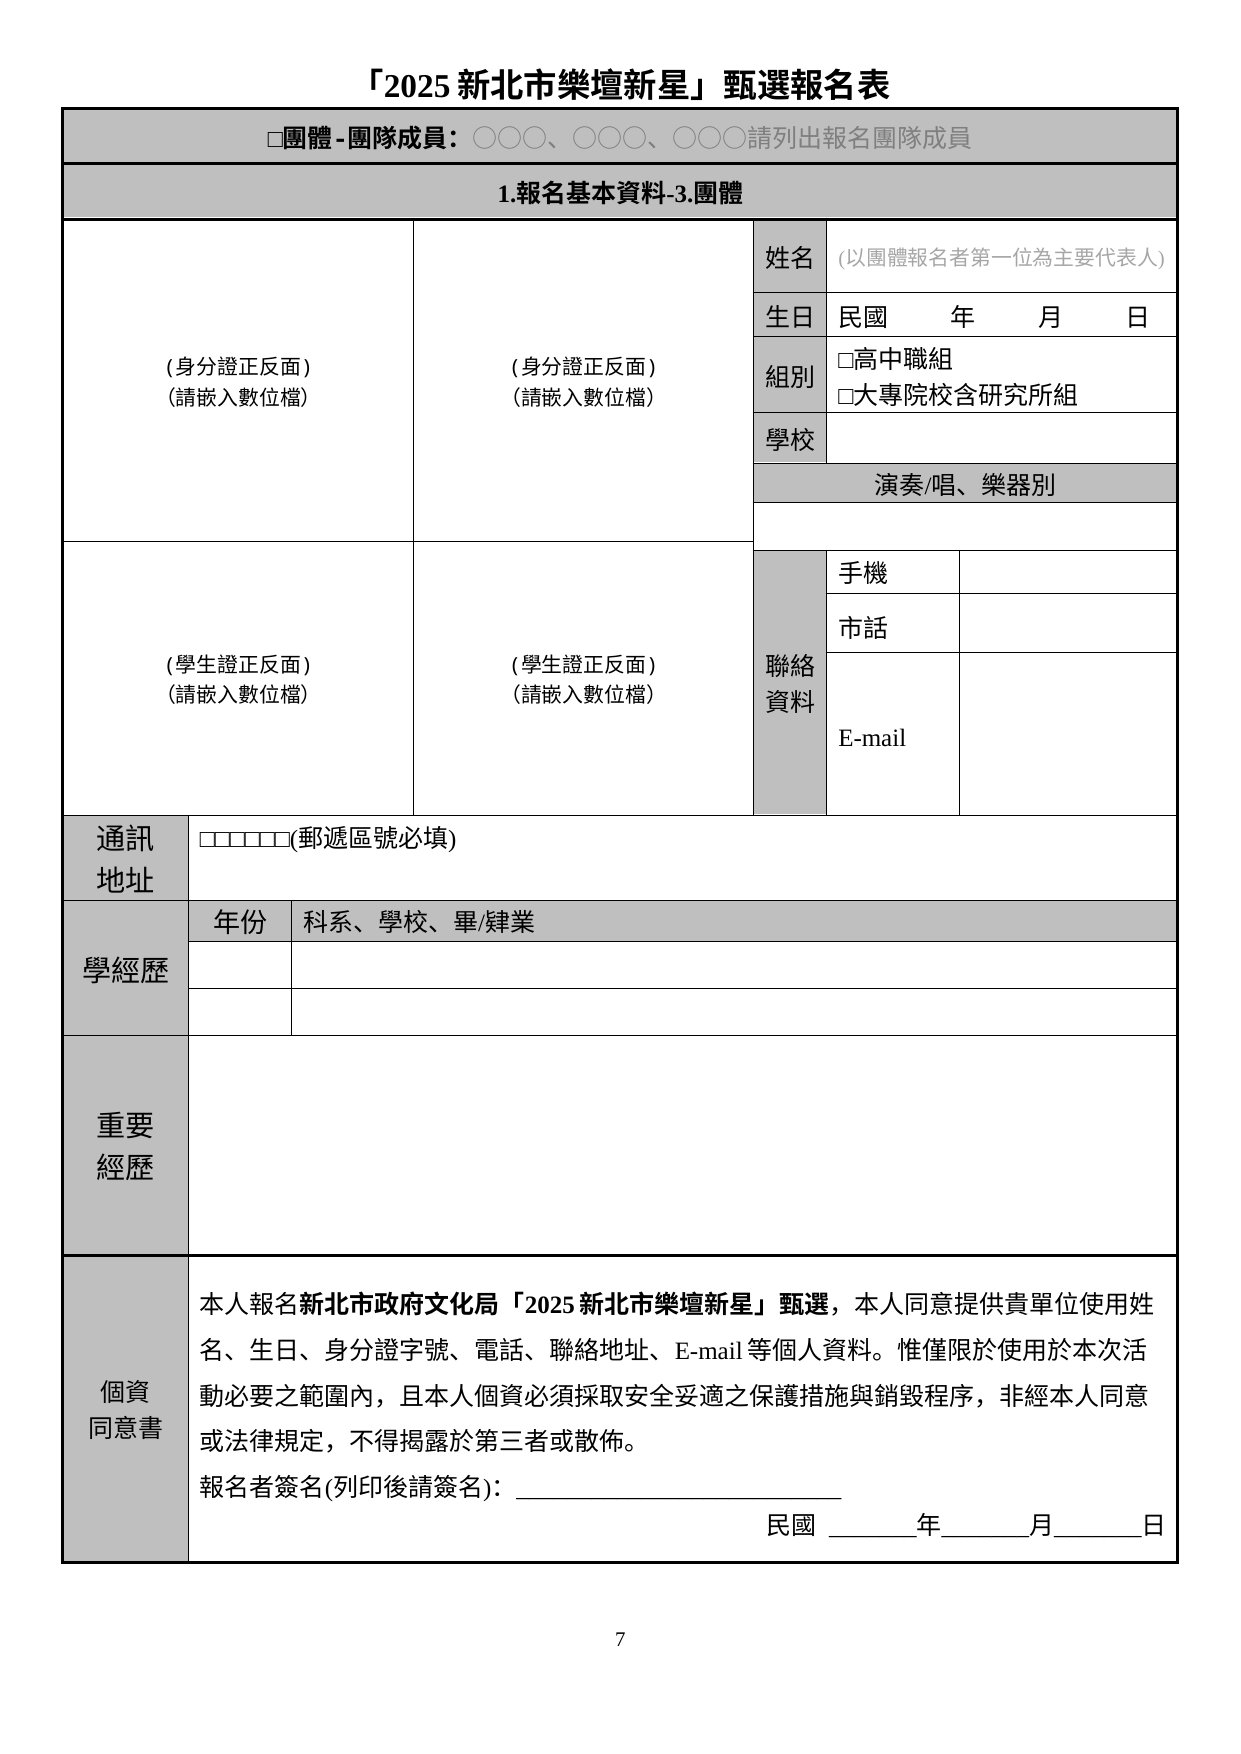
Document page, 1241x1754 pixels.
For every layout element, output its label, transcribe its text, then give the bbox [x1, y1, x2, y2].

table_cell E-mail [827, 653, 959, 814]
table_cell [292, 989, 1176, 1035]
table_cell 學校 [754, 413, 826, 462]
table_cell (身分證正反面) （請嵌入數位檔） [414, 221, 753, 541]
table_cell 市話 [827, 594, 959, 652]
table_cell 姓名 [754, 221, 826, 292]
table_cell 科系、學校、畢/肄業 [292, 901, 1176, 941]
table_cell 1.報名基本資料-3.團體 [64, 165, 1176, 217]
table_cell □□□□□□(郵遞區號必填) [189, 816, 1176, 857]
table_cell [189, 1036, 1176, 1254]
table_cell [189, 942, 291, 988]
table_cell (學生證正反面) （請嵌入數位檔） [64, 542, 413, 814]
table_cell □高中職組 □大專院校含研究所組 [827, 337, 1176, 412]
table_cell 手機 [827, 551, 959, 593]
table_cell [960, 653, 1176, 814]
table_cell 生日 [754, 293, 826, 336]
text 「2025新北市樂壇新星」甄選報名表 [118, 59, 1122, 107]
table_cell [827, 413, 1176, 462]
table_cell 本人報名新北市政府文化局「2025新北市樂壇新星」甄選，本人同意提供貴單位使用姓名、生日、身分證字號、電話、聯絡地址、E-mail等個人資料。惟僅限於使用於本次活動必要之範圍內，且本人個資必須採取安全妥適之保護措施與銷毀程序，非經本人同意或法律規定，不得揭露於第三者或散佈。 報名者簽名(列印後請簽名)：__________________________ 民國 _______年_______月_______日 [189, 1257, 1176, 1561]
table_cell 重要 經歷 [64, 1036, 188, 1254]
table_cell (身分證正反面) （請嵌入數位檔） [64, 221, 413, 541]
table_cell 學經歷 [64, 901, 188, 1035]
table_cell 聯絡 資料 [754, 551, 826, 814]
table_cell 民國 年 月 日 [827, 293, 1176, 336]
table_cell 通訊 地址 [64, 816, 188, 900]
table_cell (學生證正反面) （請嵌入數位檔） [414, 542, 753, 814]
table_cell 年份 [189, 901, 291, 941]
table_header □團體-團隊成員：○○○、○○○、○○○請列出報名團隊成員 [64, 110, 1176, 162]
table_cell [189, 989, 291, 1035]
table_cell (以團體報名者第一位為主要代表人) [827, 221, 1176, 292]
table_cell [189, 857, 1176, 900]
table_cell [292, 942, 1176, 988]
table_cell 演奏/唱、樂器別 [754, 464, 1176, 502]
table_cell [960, 594, 1176, 652]
table_cell 組別 [754, 337, 826, 412]
table_cell [960, 551, 1176, 593]
table_cell [754, 503, 1176, 550]
table_cell 個資 同意書 [64, 1257, 188, 1561]
